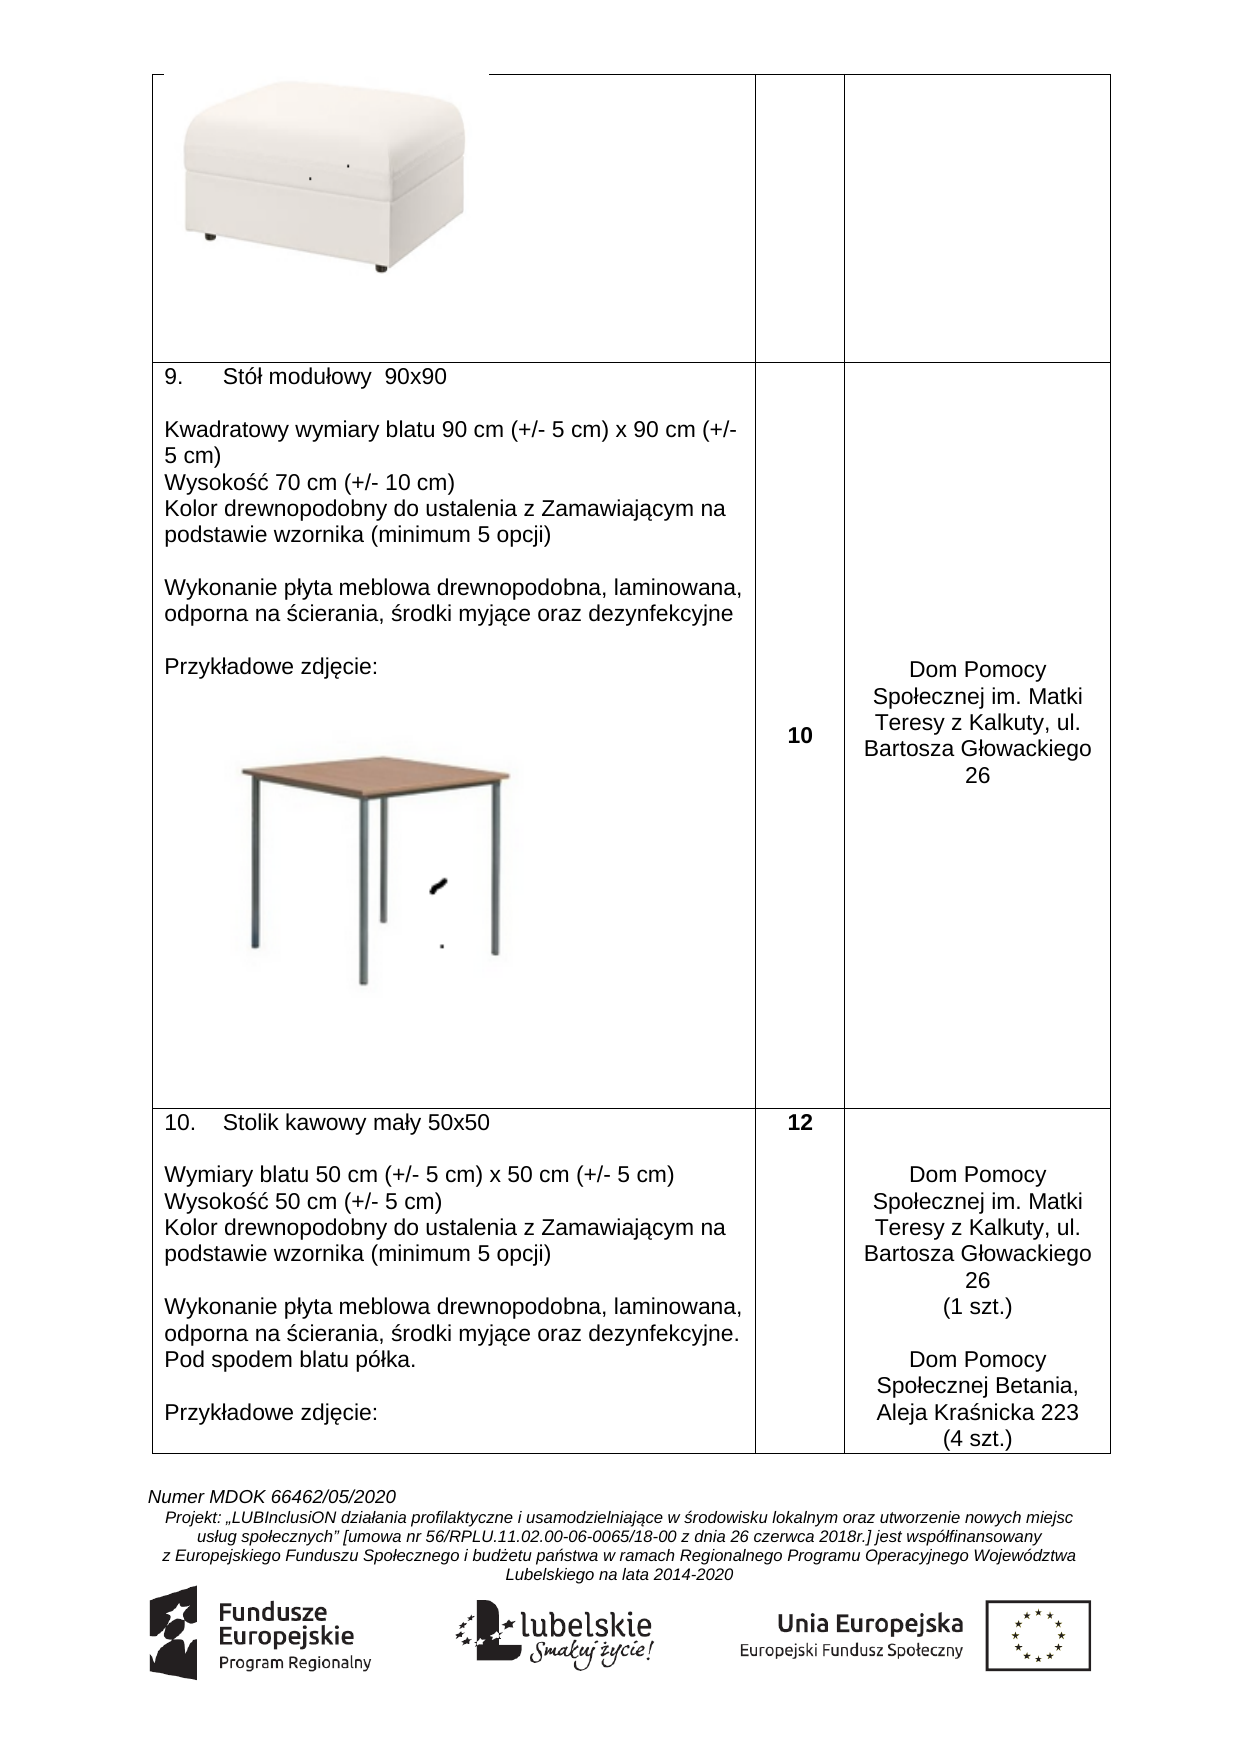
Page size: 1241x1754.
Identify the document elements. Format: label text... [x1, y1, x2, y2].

picture [147, 1584, 1092, 1681]
table_cell [756, 75, 844, 362]
table_cell [153, 75, 755, 362]
table_cell Dom Pomocy Społecznej im. Matki Teresy z Kalkuty, ul. Bartosza Głowackiego 26 (1 szt.) Dom Pomocy Społecznej Betania, Aleja Kraśnicka 223 (4 szt.) [845, 1109, 1110, 1453]
table_cell Stolik kawowy mały 50x50 Wymiary blatu 50 cm (+/- 5 cm) x 50 cm (+/- 5 cm) Wysokość 50 cm (+/- 5 cm) Kolor drewnopodobny do ustalenia z Zamawiającym na podstawie wzornika (minimum 5 opcji) Wykonanie płyta meblowa drewnopodobna, laminowana, odporna na ścierania, środki myjące oraz dezynfekcyjne. Pod spodem blatu półka. Przykładowe zdjęcie: [153, 1109, 755, 1453]
table_cell Dom Pomocy Społecznej im. Matki Teresy z Kalkuty, ul. Bartosza Głowackiego 26 [845, 363, 1110, 1108]
table_cell 12 [756, 1109, 844, 1453]
table_cell 10 [756, 363, 844, 1108]
table_cell [845, 75, 1110, 362]
table_cell Stół modułowy 90x90 Kwadratowy wymiary blatu 90 cm (+/- 5 cm) x 90 cm (+/- 5 cm) Wysokość 70 cm (+/- 10 cm) Kolor drewnopodobny do ustalenia z Zamawiającym na podstawie wzornika (minimum 5 opcji) Wykonanie płyta meblowa drewnopodobna, laminowana, odporna na ścierania, środki myjące oraz dezynfekcyjne Przykładowe zdjęcie: [153, 363, 755, 1108]
